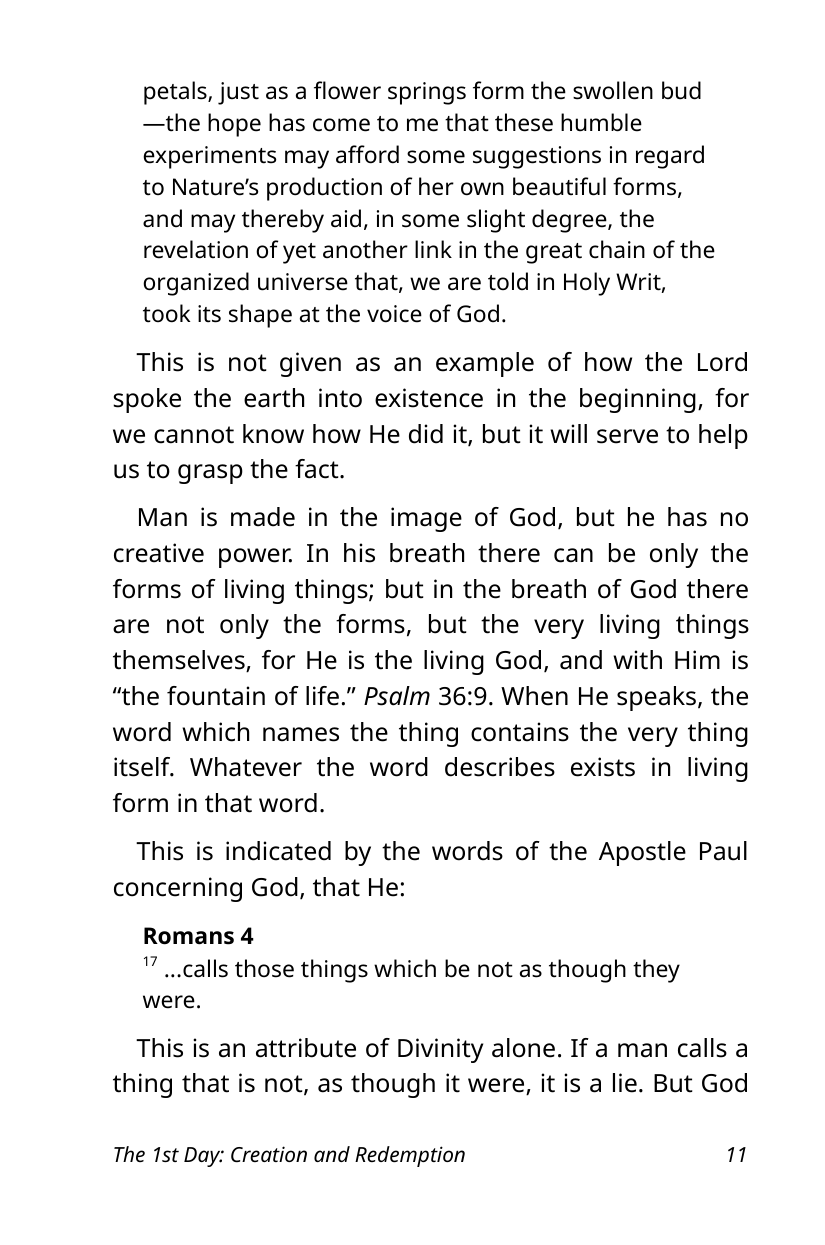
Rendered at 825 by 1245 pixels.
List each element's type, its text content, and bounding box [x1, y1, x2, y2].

text Man is made in the image of God, but he has no creative power. In his breath there can be only the forms of living things; but in the breath of God there are not only the forms, but the very living things themselves, for He is the living God, and with Him is “the fountain of life.” Psalm 36:9. When He speaks, the word which names the thing contains the very thing itself. Whatever the word describes exists in living form in that word. [112, 500, 750, 820]
text petals, just as a flower springs form the swollen bud—the hope has come to me that these humble experiments may afford some suggestions in regard to Nature’s production of her own beautiful forms, and may thereby aid, in some slight degree, the revelation of yet another link in the great chain of the organized universe that, we are told in Holy Writ, took its shape at the voice of God. [142, 75, 720, 329]
text This is indicated by the words of the Apostle Paul concerning God, that He: [112, 834, 750, 903]
text 17 ...calls those things which be not as though they were. [142, 953, 720, 1015]
text This is an attribute of Divinity alone. If a man calls a thing that is not, as though it were, it is a lie. But God [112, 1030, 750, 1100]
text Romans 4 [142, 920, 750, 951]
text This is not given as an example of how the Lord spoke the earth into existence in the beginning, for we cannot know how He did it, but it will serve to help us to grasp the fact. [112, 345, 750, 486]
